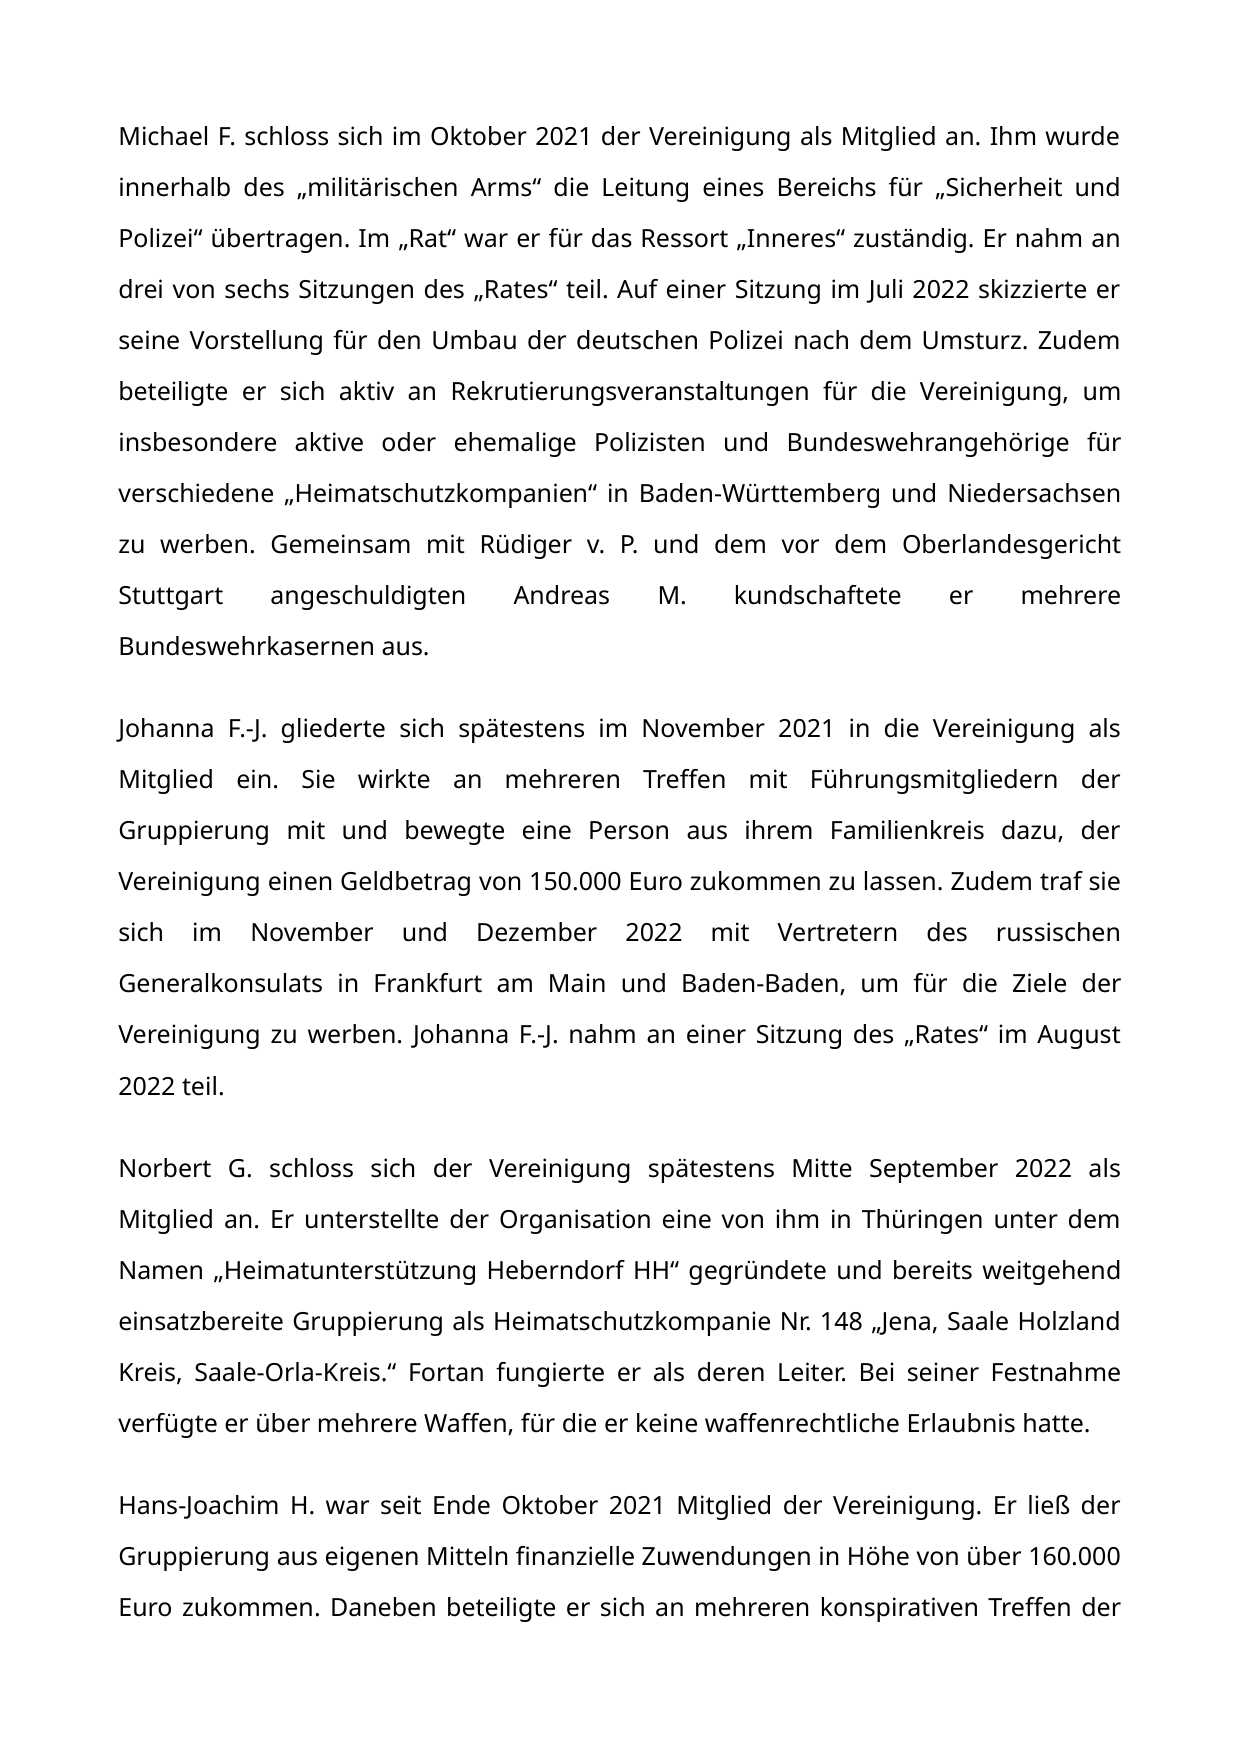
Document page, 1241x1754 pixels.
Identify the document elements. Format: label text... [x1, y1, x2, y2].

text Norbert G. schloss sich der Vereinigung spätestens Mitte September 2022 als Mitglied an. Er unterstellte der Organisation eine von ihm in Thüringen unter dem Namen „Heimatunterstützung Heberndorf HH“ gegründete und bereits weitgehend einsatzbereite Gruppierung als Heimatschutzkompanie Nr. 148 „Jena, Saale Holzland Kreis, Saale-Orla-Kreis.“ Fortan fungierte er als deren Leiter. Bei seiner Festnahme verfügte er über mehrere Waffen, für die er keine waffenrechtliche Erlaubnis hatte. [118, 1150, 1122, 1440]
text Johanna F.-J. gliederte sich spätestens im November 2021 in die Vereinigung als Mitglied ein. Sie wirkte an mehreren Treffen mit Führungsmitgliedern der Gruppierung mit und bewegte eine Person aus ihrem Familienkreis dazu, der Vereinigung einen Geldbetrag von 150.000 Euro zukommen zu lassen. Zudem traf sie sich im November und Dezember 2022 mit Vertretern des russischen Generalkonsulats in Frankfurt am Main und Baden-Baden, um für die Ziele der Vereinigung zu werben. Johanna F.-J. nahm an einer Sitzung des „Rates“ im August 2022 teil. [118, 711, 1122, 1102]
text Hans-Joachim H. war seit Ende Oktober 2021 Mitglied der Vereinigung. Er ließ der Gruppierung aus eigenen Mitteln finanzielle Zuwendungen in Höhe von über 160.000 Euro zukommen. Daneben beteiligte er sich an mehreren konspirativen Treffen der [118, 1488, 1122, 1624]
text Michael F. schloss sich im Oktober 2021 der Vereinigung als Mitglied an. Ihm wurde innerhalb des „militärischen Arms“ die Leitung eines Bereichs für „Sicherheit und Polizei“ übertragen. Im „Rat“ war er für das Ressort „Inneres“ zuständig. Er nahm an drei von sechs Sitzungen des „Rates“ teil. Auf einer Sitzung im Juli 2022 skizzierte er seine Vorstellung für den Umbau der deutschen Polizei nach dem Umsturz. Zudem beteiligte er sich aktiv an Rekrutierungsveranstaltungen für die Vereinigung, um insbesondere aktive oder ehemalige Polizisten und Bundeswehrangehörige für verschiedene „Heimatschutzkompanien“ in Baden-Württemberg und Niedersachsen zu werben. Gemeinsam mit Rüdiger v. P. und dem vor dem Oberlandesgericht Stuttgart angeschuldigten Andreas M. kundschaftete er mehrere Bundeswehrkasernen aus. [118, 118, 1122, 663]
